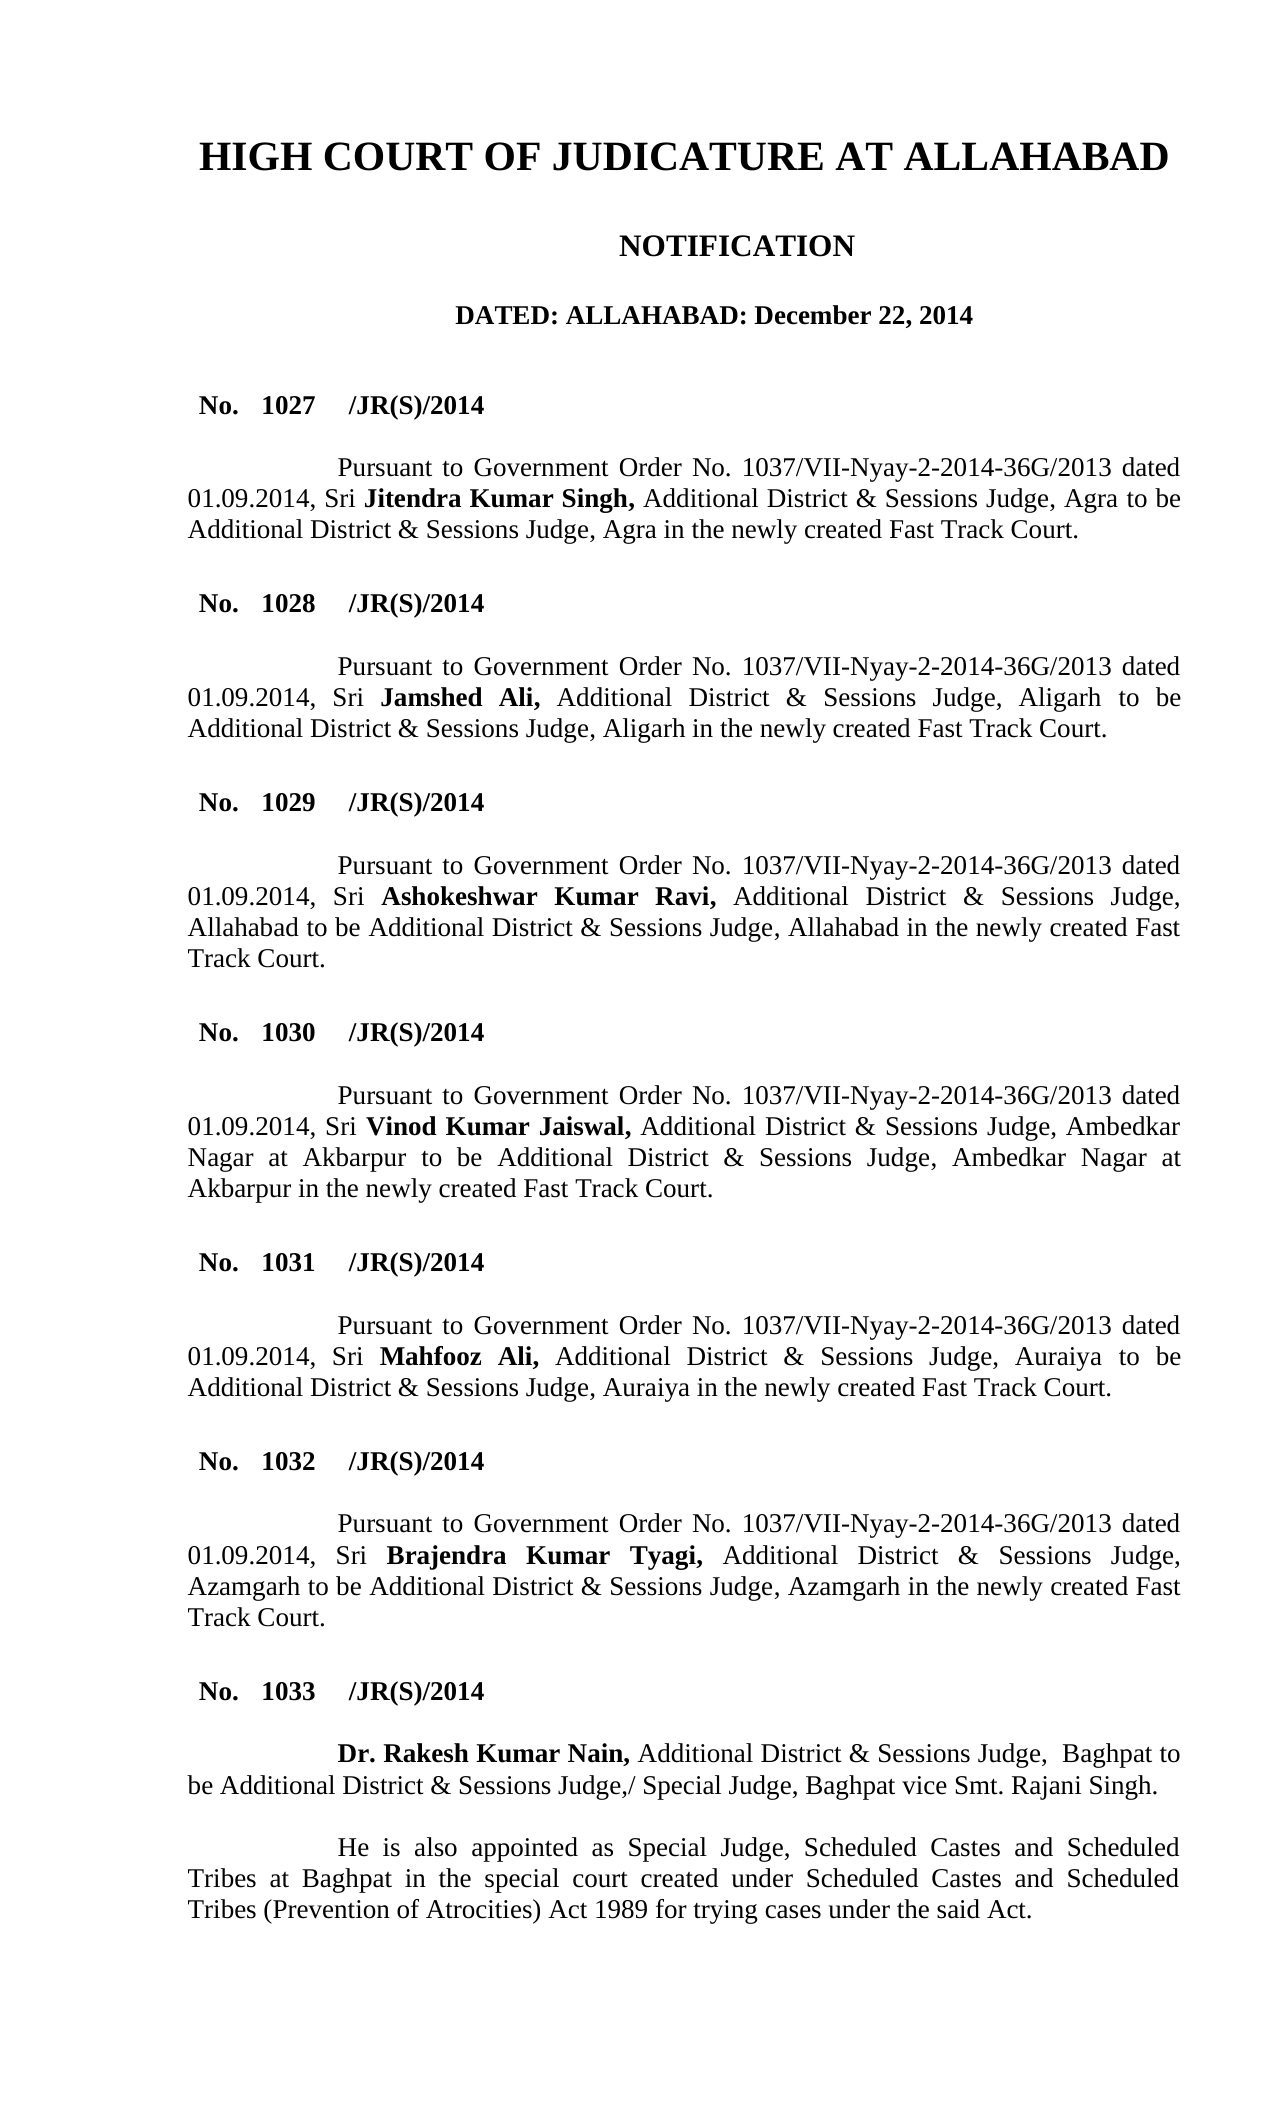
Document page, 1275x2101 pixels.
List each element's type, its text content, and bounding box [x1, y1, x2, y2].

text Pursuant to Government Order No. 1037/VII-Nyay-2-2014-36G/2013 dated 01.09.2014, Sri Vinod Kumar Jaiswal, Additional District & Sessions Judge, Ambedkar Nagar at Akbarpur to be Additional District & Sessions Judge, Ambedkar Nagar at Akbarpur in the newly created Fast Track Court. [187, 1079, 1181, 1203]
table_header No. [188, 786, 250, 818]
table_header 1031 [250, 1246, 337, 1278]
table_header /JR(S)/2014 [338, 588, 737, 619]
text Pursuant to Government Order No. 1037/VII-Nyay-2-2014-36G/2013 dated 01.09.2014, Sri Brajendra Kumar Tyagi, Additional District & Sessions Judge, Azamgarh to be Additional District & Sessions Judge, Azamgarh in the newly created Fast Track Court. [187, 1508, 1181, 1632]
text Pursuant to Government Order No. 1037/VII-Nyay-2-2014-36G/2013 dated 01.09.2014, Sri Ashokeshwar Kumar Ravi, Additional District & Sessions Judge, Allahabad to be Additional District & Sessions Judge, Allahabad in the newly created Fast Track Court. [187, 849, 1181, 973]
table_header /JR(S)/2014 [338, 1675, 737, 1706]
subtitle NOTIFICATION [187, 227, 1181, 263]
text Pursuant to Government Order No. 1037/VII-Nyay-2-2014-36G/2013 dated 01.09.2014, Sri Mahfooz Ali, Additional District & Sessions Judge, Auraiya to be Additional District & Sessions Judge, Auraiya in the newly created Fast Track Court. [187, 1309, 1181, 1402]
text Pursuant to Government Order No. 1037/VII-Nyay-2-2014-36G/2013 dated 01.09.2014, Sri Jitendra Kumar Singh, Additional District & Sessions Judge, Agra to be Additional District & Sessions Judge, Agra in the newly created Fast Track Court. [187, 451, 1181, 544]
table_header No. [188, 1445, 250, 1476]
table_header 1033 [250, 1675, 337, 1706]
table_header /JR(S)/2014 [338, 1445, 737, 1476]
table_header 1030 [250, 1016, 337, 1048]
table_header No. [188, 1016, 250, 1048]
table_header 1032 [250, 1445, 337, 1476]
text HIGH COURT OF JUDICATURE AT ALLAHABAD [187, 131, 1181, 179]
table_header 1027 [250, 389, 337, 420]
table_header No. [188, 588, 250, 619]
table_header 1028 [250, 588, 337, 619]
table_header /JR(S)/2014 [338, 1246, 737, 1278]
text He is also appointed as Special Judge, Scheduled Castes and Scheduled Tribes at Baghpat in the special court created under Scheduled Castes and Scheduled Tribes (Prevention of Atrocities) Act 1989 for trying cases under the said Act. [187, 1831, 1181, 1924]
table_header /JR(S)/2014 [338, 1016, 737, 1048]
table_header /JR(S)/2014 [338, 786, 737, 818]
table_header No. [188, 1675, 250, 1706]
table_header /JR(S)/2014 [338, 389, 737, 420]
text Dr. Rakesh Kumar Nain, Additional District & Sessions Judge, Baghpat to be Additional District & Sessions Judge,/ Special Judge, Baghpat vice Smt. Rajani Singh. [187, 1738, 1181, 1800]
text Pursuant to Government Order No. 1037/VII-Nyay-2-2014-36G/2013 dated 01.09.2014, Sri Jamshed Ali, Additional District & Sessions Judge, Aligarh to be Additional District & Sessions Judge, Aligarh in the newly created Fast Track Court. [187, 650, 1181, 743]
table_header 1029 [250, 786, 337, 818]
table_header No. [188, 1246, 250, 1278]
subtitle DATED: ALLAHABAD: December 22, 2014 [187, 299, 1181, 330]
table_header No. [188, 389, 250, 420]
